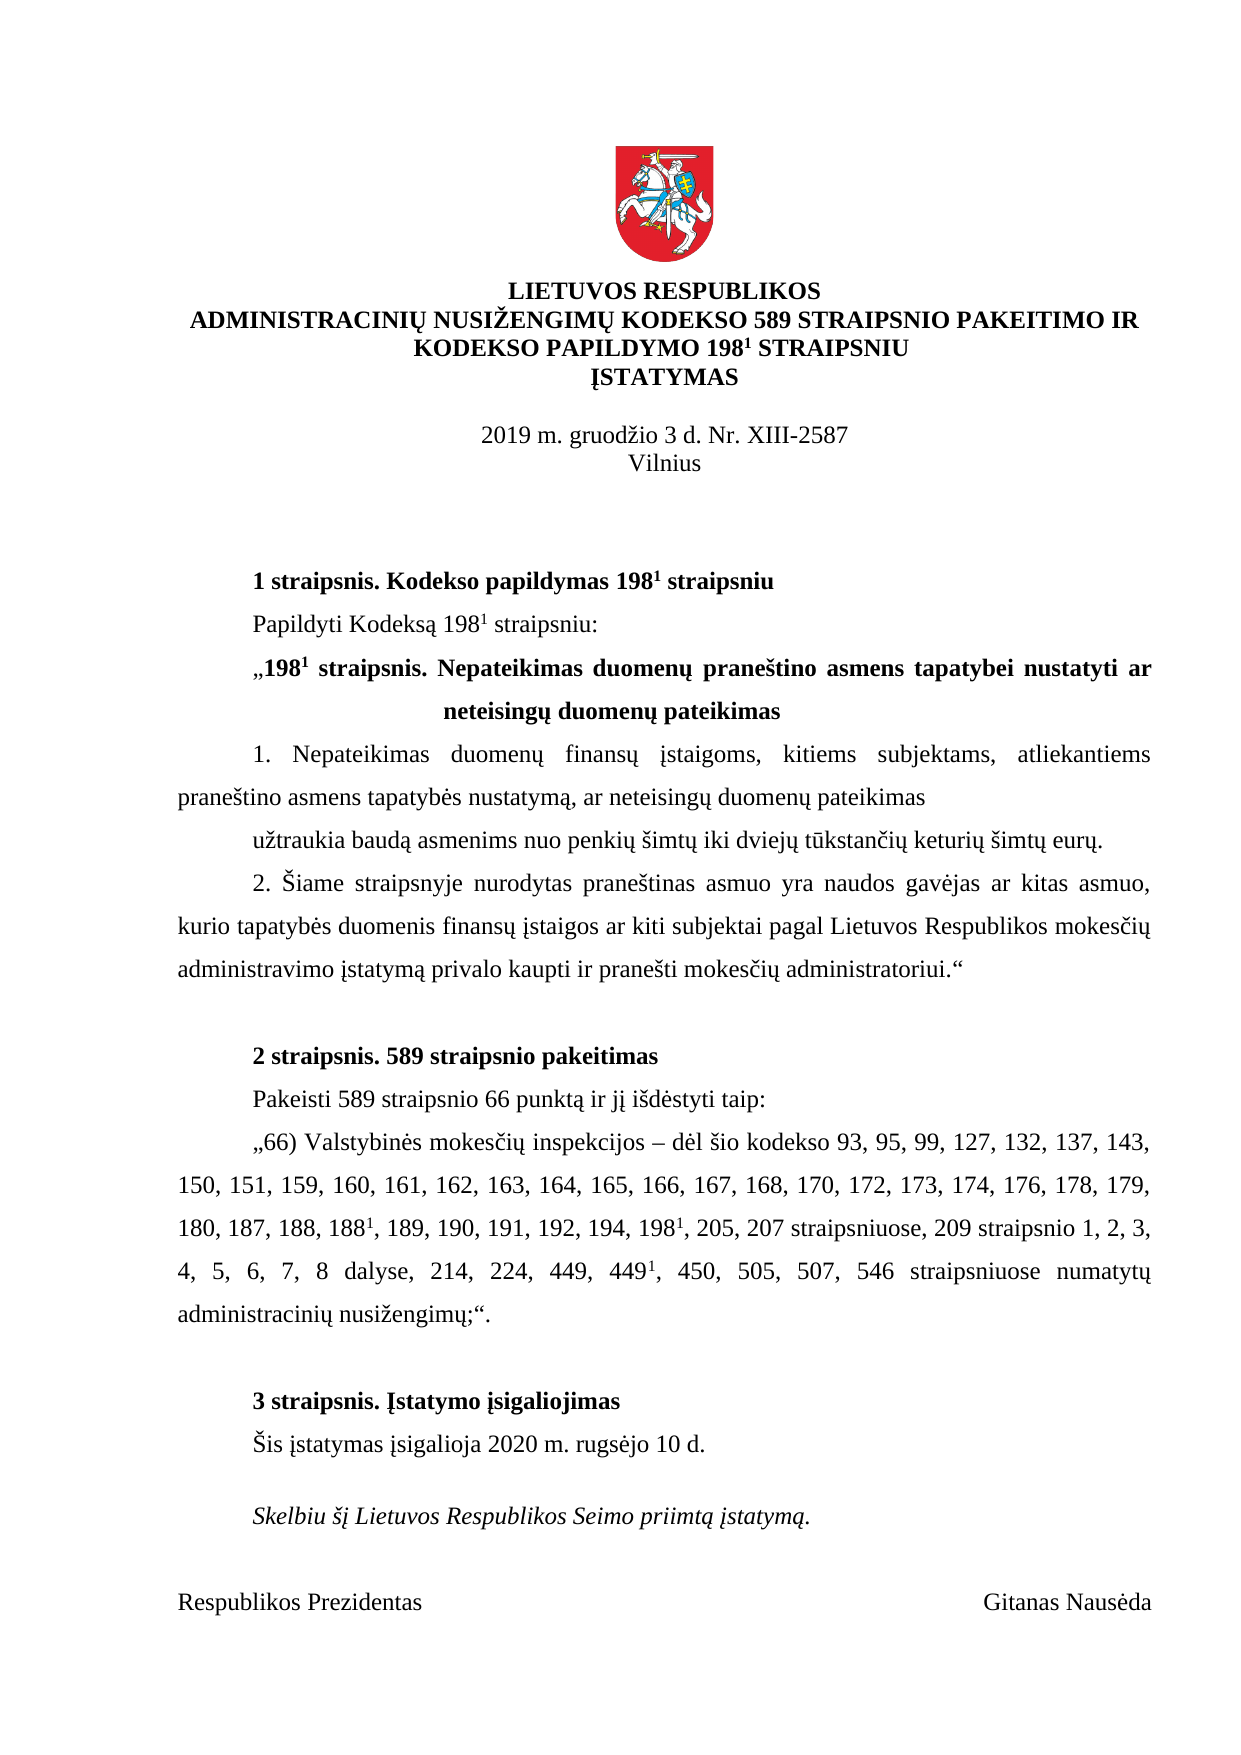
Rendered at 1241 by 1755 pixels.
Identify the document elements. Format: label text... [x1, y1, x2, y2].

text ADMINISTRACINIŲ NUSIŽENGIMŲ KODEKSO 589 STRAIPSNIO PAKEITIMO IR KODEKSO PAPILDYMO 1981 STRAIPSNIU [177, 305, 1152, 362]
text 2. Šiame straipsnyje nurodytas praneštinas asmuo yra naudos gavėjas ar kitas asmuo, kurio tapatybės duomenis finansų įstaigos ar kiti subjektai pagal Lietuvos Respublikos mokesčių administravimo įstatymą privalo kaupti ir pranešti mokesčių administratoriui.“ [177, 868, 1152, 983]
text LIETUVOS RESPUBLIKOS [177, 276, 1152, 305]
text 1 straipsnis. Kodekso papildymas 1981 straipsniu [177, 566, 1152, 595]
text ĮSTATYMAS [177, 362, 1152, 391]
text „1981 straipsnis. Nepateikimas duomenų praneštino asmens tapatybei nustatyti ar neteisingų duomenų pateikimas [252, 653, 1152, 724]
text Papildyti Kodeksą 1981 straipsniu: [177, 609, 1152, 638]
text Šis įstatymas įsigalioja 2020 m. rugsėjo 10 d. [177, 1429, 1152, 1458]
text Respublikos Prezidentas Gitanas Nausėda [177, 1587, 1152, 1616]
text Skelbiu šį Lietuvos Respublikos Seimo priimtą įstatymą. [177, 1501, 1152, 1529]
text 1. Nepateikimas duomenų finansų įstaigoms, kitiems subjektams, atliekantiems praneštino asmens tapatybės nustatymą, ar neteisingų duomenų pateikimas [177, 739, 1152, 811]
text Pakeisti 589 straipsnio 66 punktą ir jį išdėstyti taip: [177, 1084, 1152, 1113]
text 3 straipsnis. Įstatymo įsigaliojimas [177, 1386, 1152, 1414]
text 2 straipsnis. 589 straipsnio pakeitimas [177, 1041, 1152, 1069]
text „66) Valstybinės mokesčių inspekcijos – dėl šio kodekso 93, 95, 99, 127, 132, 137, 143, 150, 151, 159, 160, 161, 162, 163, 164, 165, 166, 167, 168, 170, 172, 173, 174, 176, 178, 179, 180, 187, 188, 1881, 189, 190, 191, 192, 194, 1981, 205, 207 straipsniuose, 209 straipsnio 1, 2, 3, 4, 5, 6, 7, 8 dalyse, 214, 224, 449, 4491, 450, 505, 507, 546 straipsniuose numatytų administracinių nusižengimų;“. [177, 1127, 1152, 1328]
text Vilnius [177, 448, 1152, 477]
text 2019 m. gruodžio 3 d. Nr. XIII-2587 [177, 420, 1152, 448]
text užtraukia baudą asmenims nuo penkių šimtų iki dviejų tūkstančių keturių šimtų eurų. [177, 825, 1152, 854]
